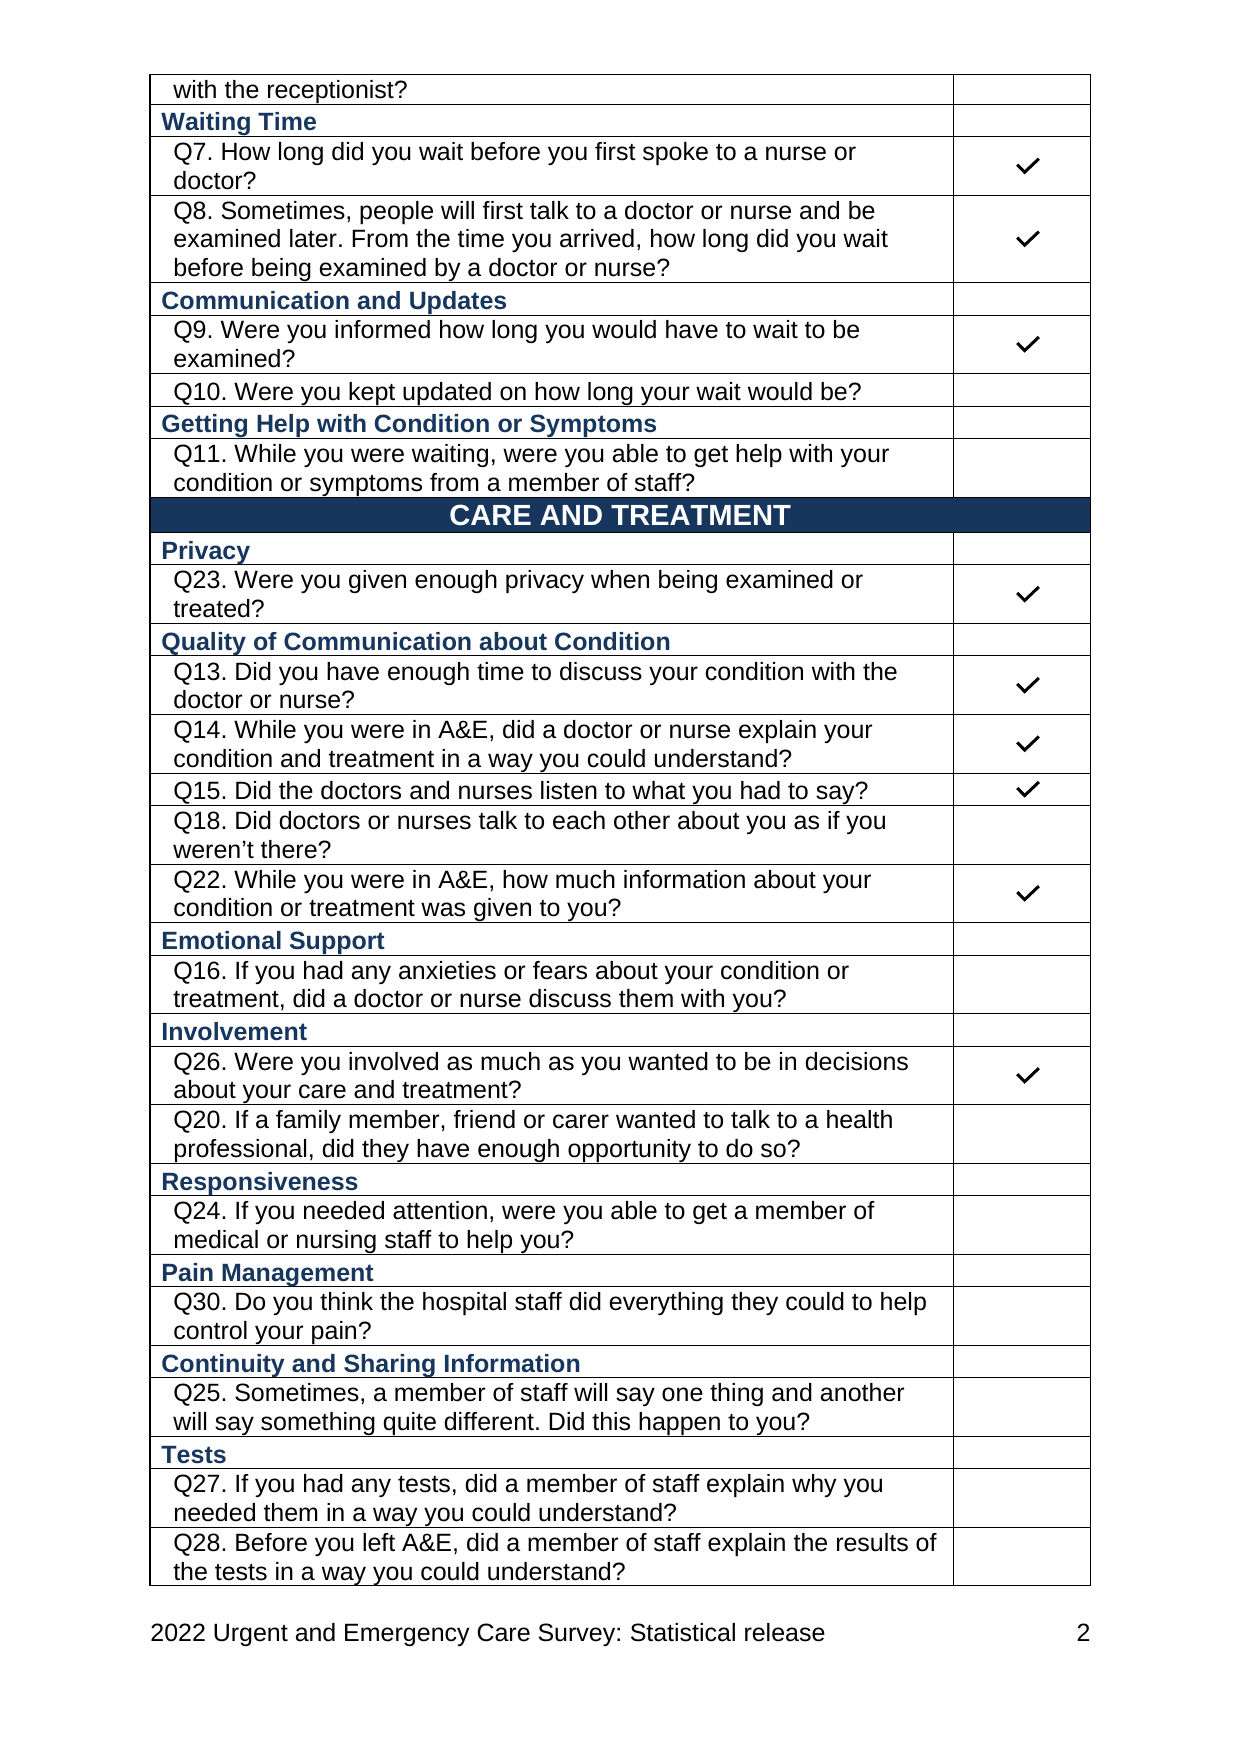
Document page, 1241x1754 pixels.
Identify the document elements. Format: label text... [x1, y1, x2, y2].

table_cell Q13. Did you have enough time to discuss your condition with the doctor or nurse? [151, 656, 953, 714]
table_cell [954, 565, 1090, 623]
table_cell [954, 865, 1090, 922]
table_cell [954, 1528, 1090, 1585]
table_cell Q11. While you were waiting, were you able to get help with your condition or symptoms from a member of staff? [151, 439, 953, 497]
table_cell [954, 1014, 1090, 1046]
table_cell Q15. Did the doctors and nurses listen to what you had to say? [151, 774, 953, 805]
table_cell Q7. How long did you wait before you first spoke to a nurse or doctor? [151, 137, 953, 195]
table_cell [954, 923, 1090, 954]
table_cell [954, 137, 1090, 195]
table_cell Q28. Before you left A&E, did a member of staff explain the results of the tests in a way you could understand? [151, 1528, 953, 1585]
table_cell Q10. Were you kept updated on how long your wait would be? [151, 374, 953, 406]
table_cell Q25. Sometimes, a member of staff will say one thing and another will say something quite different. Did this happen to you? [151, 1378, 953, 1436]
table_cell CARE AND TREATMENT [151, 498, 1090, 532]
table_cell [954, 956, 1090, 1013]
table_cell Emotional Support [151, 923, 953, 954]
table_cell Communication and Updates [151, 283, 953, 314]
table_cell [954, 1287, 1090, 1345]
table_cell Q18. Did doctors or nurses talk to each other about you as if you weren’t there? [151, 806, 953, 863]
table_cell [954, 1469, 1090, 1527]
table_cell Q26. Were you involved as much as you wanted to be in decisions about your care and treatment? [151, 1047, 953, 1104]
table_cell Q22. While you were in A&E, how much information about your condition or treatment was given to you? [151, 865, 953, 922]
table_cell [954, 774, 1090, 805]
table_cell [954, 283, 1090, 314]
table_cell Q24. If you needed attention, were you able to get a member of medical or nursing staff to help you? [151, 1196, 953, 1254]
table_cell Q14. While you were in A&E, did a doctor or nurse explain your condition and treatment in a way you could understand? [151, 715, 953, 772]
table_cell Responsiveness [151, 1164, 953, 1195]
table_cell [954, 1164, 1090, 1195]
table_cell [954, 1105, 1090, 1163]
table_cell [954, 624, 1090, 655]
table_cell [954, 1378, 1090, 1436]
table_cell Q8. Sometimes, people will first talk to a doctor or nurse and be examined later. From the time you arrived, how long did you wait before being examined by a doctor or nurse? [151, 196, 953, 282]
table_cell [954, 1437, 1090, 1468]
table_cell Q16. If you had any anxieties or fears about your condition or treatment, did a doctor or nurse discuss them with you? [151, 956, 953, 1013]
table_cell [954, 75, 1090, 104]
table_cell [954, 1255, 1090, 1286]
table_cell [954, 407, 1090, 438]
table_cell Pain Management [151, 1255, 953, 1286]
table_cell with the receptionist? [151, 75, 953, 104]
table_cell [954, 1346, 1090, 1377]
table_cell [954, 439, 1090, 497]
table_cell [954, 196, 1090, 282]
table_cell [954, 374, 1090, 406]
table_cell [954, 656, 1090, 714]
table_cell [954, 105, 1090, 136]
table_cell Involvement [151, 1014, 953, 1046]
table_cell Getting Help with Condition or Symptoms [151, 407, 953, 438]
table_cell [954, 533, 1090, 564]
table_cell Q9. Were you informed how long you would have to wait to be examined? [151, 316, 953, 373]
table_cell Q27. If you had any tests, did a member of staff explain why you needed them in a way you could understand? [151, 1469, 953, 1527]
table_cell Q20. If a family member, friend or carer wanted to talk to a health professional, did they have enough opportunity to do so? [151, 1105, 953, 1163]
table_cell [954, 715, 1090, 772]
table_cell Quality of Communication about Condition [151, 624, 953, 655]
table_cell [954, 1047, 1090, 1104]
table_cell Privacy [151, 533, 953, 564]
table_cell Tests [151, 1437, 953, 1468]
table_cell [954, 806, 1090, 863]
table_cell [954, 1196, 1090, 1254]
table_cell Q30. Do you think the hospital staff did everything they could to help control your pain? [151, 1287, 953, 1345]
table_cell [954, 316, 1090, 373]
table_cell Q23. Were you given enough privacy when being examined or treated? [151, 565, 953, 623]
table_cell Waiting Time [151, 105, 953, 136]
table_cell Continuity and Sharing Information [151, 1346, 953, 1377]
